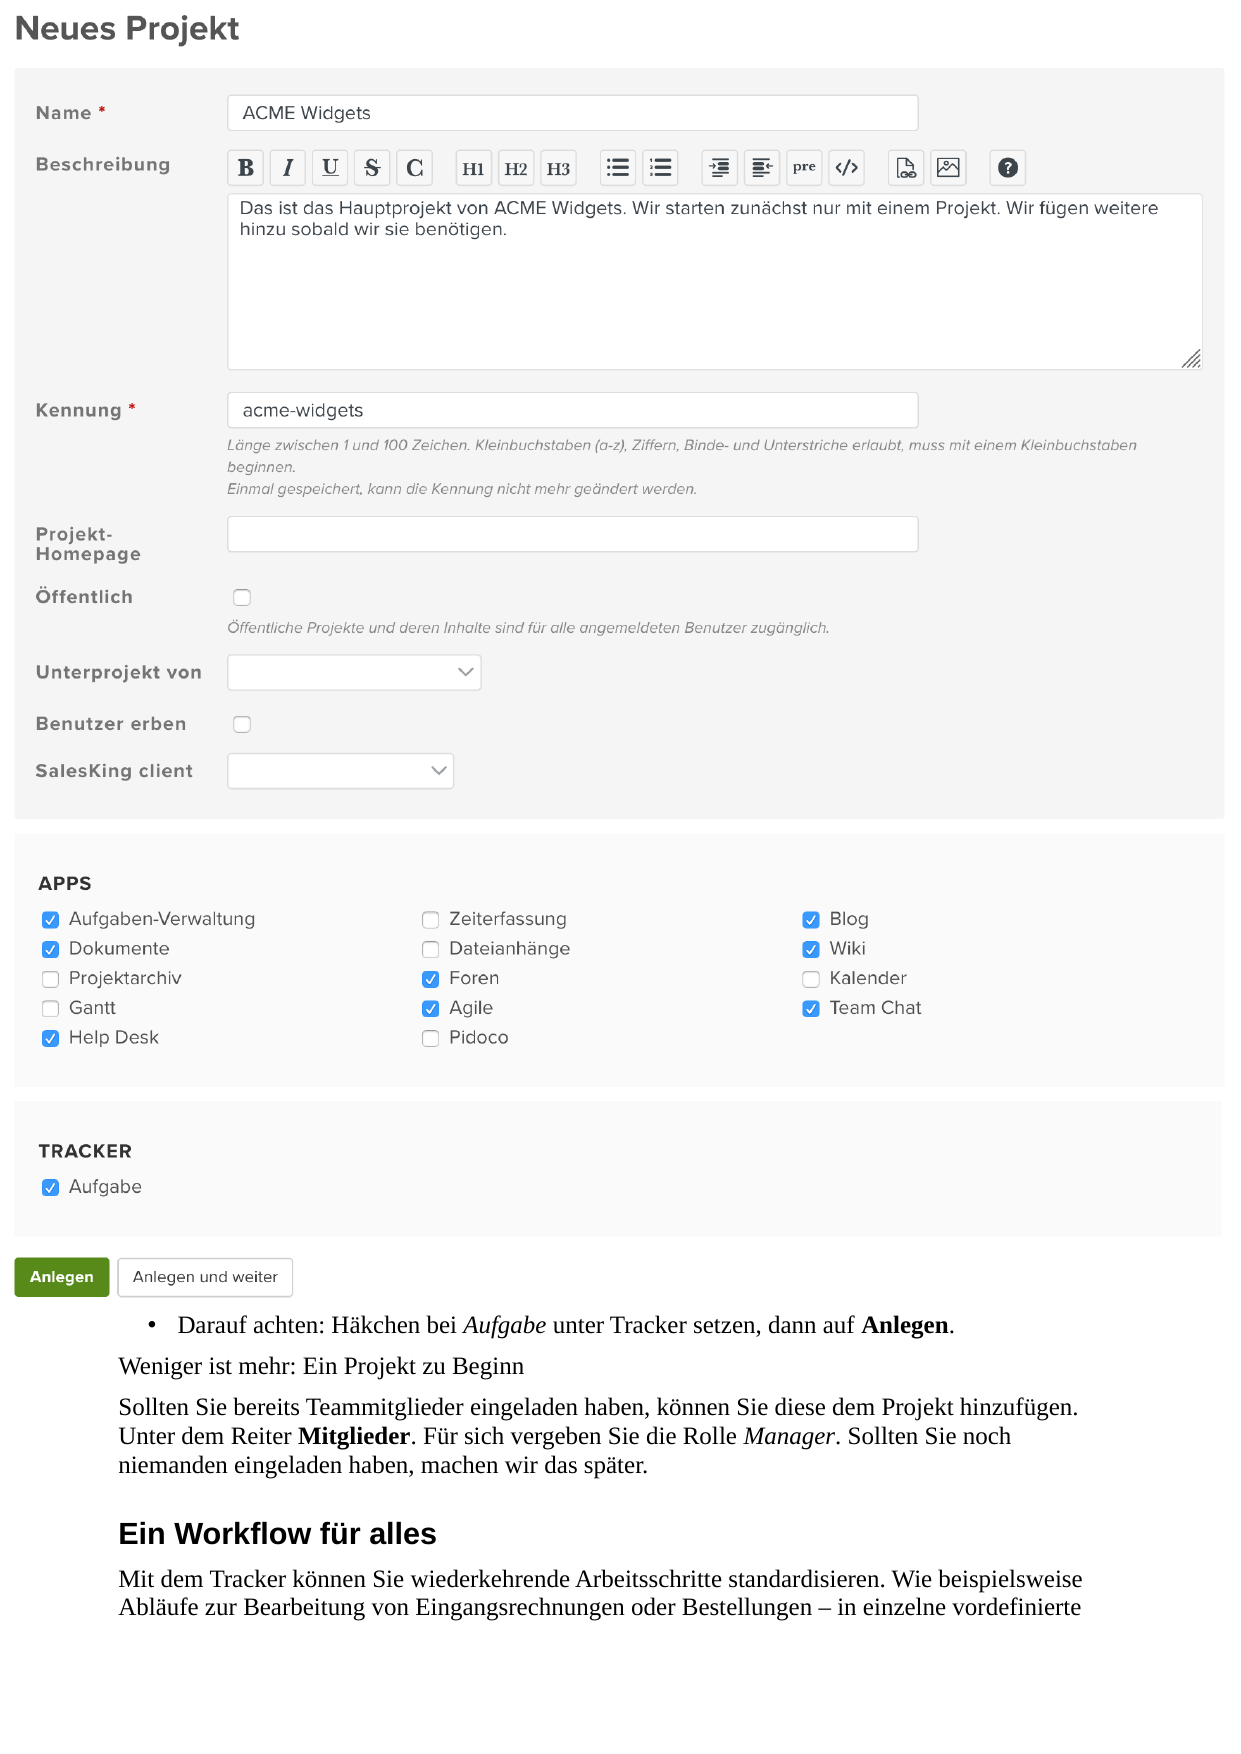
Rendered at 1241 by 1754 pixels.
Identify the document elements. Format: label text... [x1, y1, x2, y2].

text Sollten Sie bereits Teammitglieder eingeladen haben, können Sie diese dem Projekt hinzufügen. Unter dem Reiter Mitglieder. Für sich vergeben Sie die Rolle Manager. Sollten Sie noch niemanden eingeladen haben, machen wir das später. [118, 1392, 1122, 1478]
subtitle Ein Workflow für alles [118, 1516, 1122, 1551]
text Mit dem Tracker können Sie wiederkehrende Arbeitsschritte standardisieren. Wie beispielsweise Abläufe zur Bearbeitung von Eingangsrechnungen oder Bestellungen – in einzelne vordefinierte [118, 1564, 1122, 1621]
picture [0, 0, 1241, 1310]
list Darauf achten: Häkchen bei Aufgabe unter Tracker setzen, dann auf Anlegen. [148, 1310, 1122, 1338]
text Weniger ist mehr: Ein Projekt zu Beginn [118, 1351, 1122, 1380]
